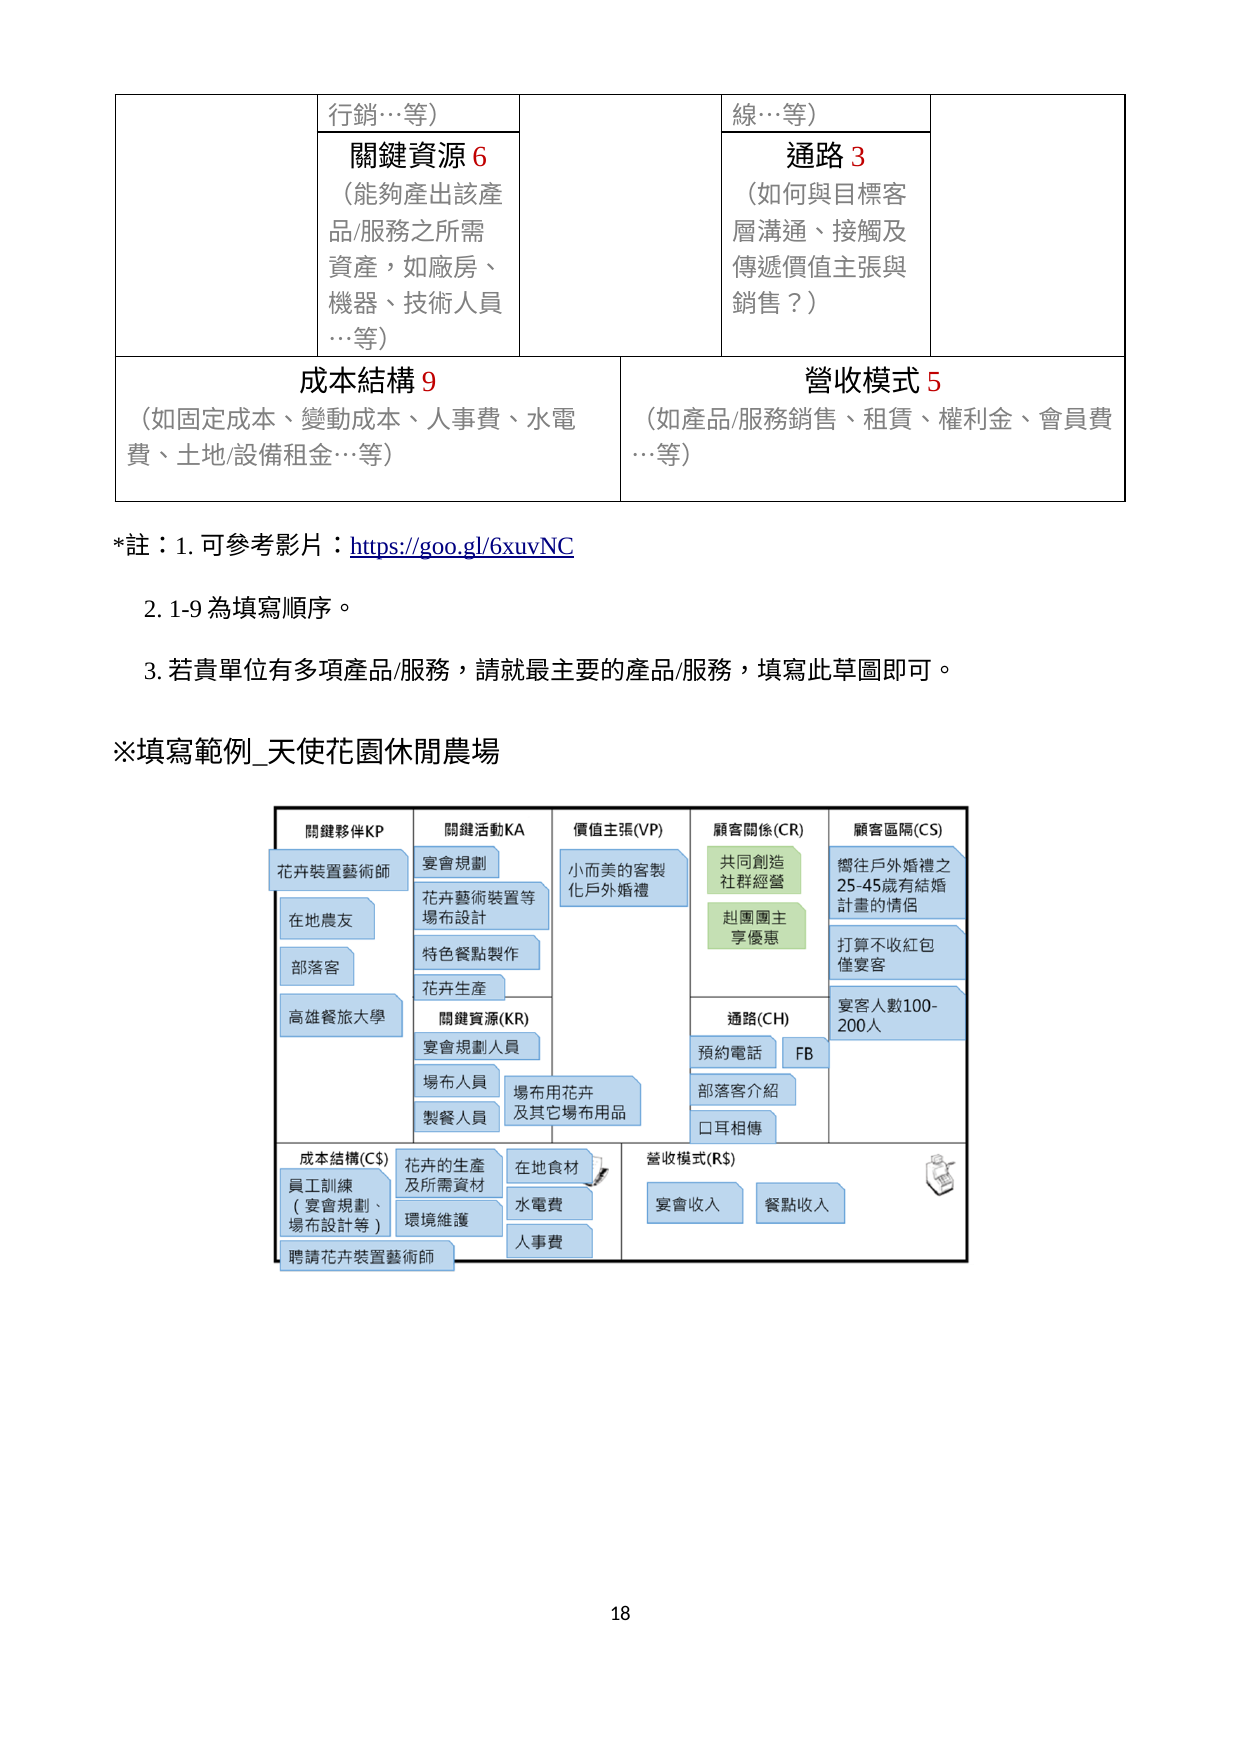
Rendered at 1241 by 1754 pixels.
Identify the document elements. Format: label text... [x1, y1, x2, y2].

table_header 行銷…等） [318, 95, 519, 131]
text 2. 1-9為填寫順序。 [112, 564, 1128, 627]
table_header [116, 95, 317, 356]
table_header [520, 95, 721, 356]
table_cell 關鍵資源6 （能夠產出該產品/服務之所需資產，如廠房、機器、技術人員…等） [318, 133, 519, 356]
table_cell 成本結構9 （如固定成本、變動成本、人事費、水電費、土地/設備租金…等） [116, 357, 620, 501]
text *註：1. 可參考影片：https://goo.gl/6xuvNC [112, 502, 1128, 564]
table_header [931, 95, 1124, 356]
table_cell 通路3 （如何與目標客層溝通、接觸及傳遞價值主張與銷售？） [722, 133, 930, 356]
text 3. 若貴單位有多項產品/服務，請就最主要的產品/服務，填寫此草圖即可。 [112, 627, 1128, 689]
text ※填寫範例_天使花園休閒農場 [112, 708, 1128, 771]
table_header 線…等） [722, 95, 930, 131]
table_cell 營收模式5 （如產品/服務銷售、租賃、權利金、會員費…等） [621, 357, 1124, 501]
